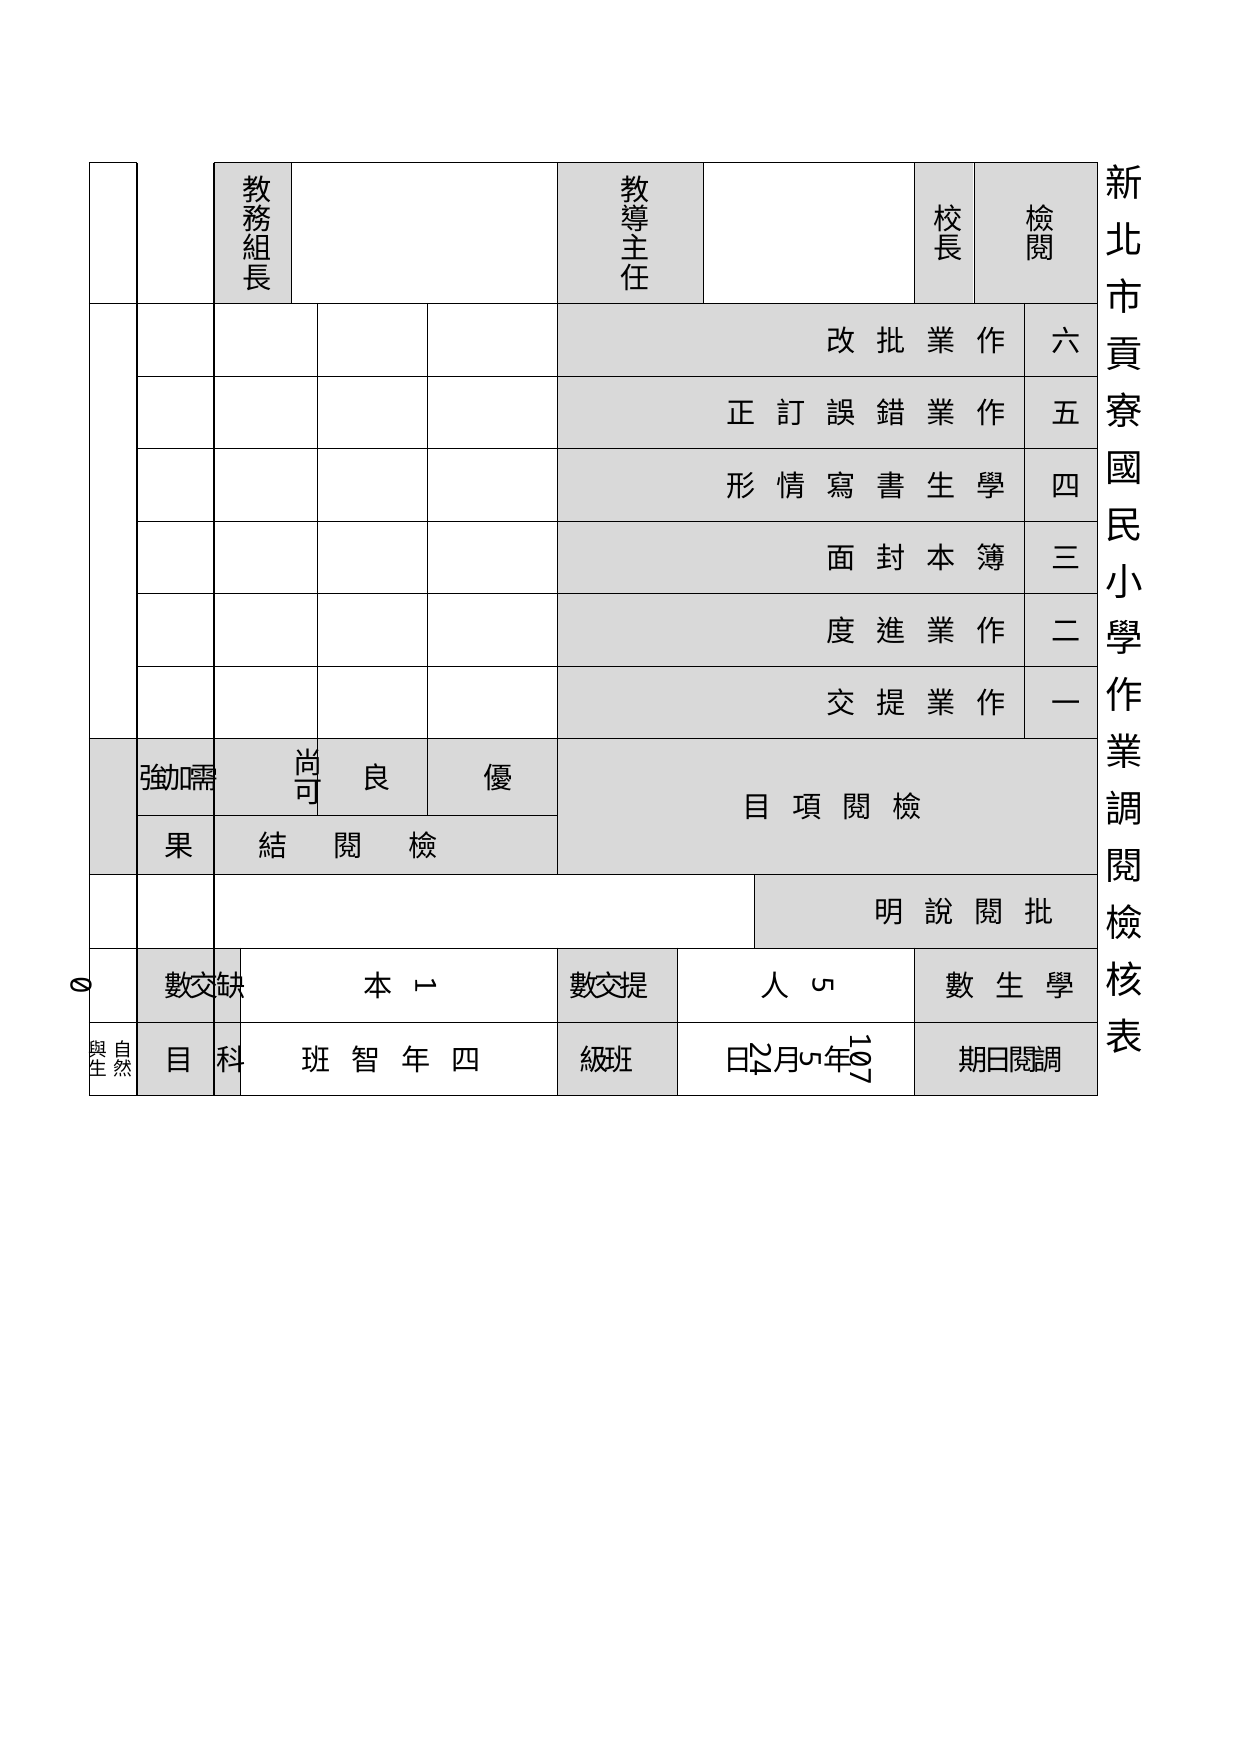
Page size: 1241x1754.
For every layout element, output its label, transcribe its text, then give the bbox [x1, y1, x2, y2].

table_header 五 [1025, 377, 1097, 448]
table_cell 107 年 5 月 24 日 [678, 1023, 914, 1095]
table_header 檢閱 [975, 163, 1097, 303]
table_cell 四 年 智 班 [241, 1023, 557, 1095]
table_header 批 閱 說 明 [755, 875, 1097, 948]
table_cell 教務組長 [215, 163, 291, 303]
table_cell 自然與生活科技 [90, 1023, 136, 1095]
table_cell 作 業 錯 誤 訂 正 [558, 377, 1024, 448]
table_cell [704, 163, 914, 303]
table_cell [677, 89, 703, 162]
table_cell [291, 89, 317, 162]
table_cell [428, 449, 557, 521]
table_cell [215, 875, 754, 948]
table_cell 校長 [915, 163, 973, 303]
table_cell 5 人 [678, 949, 914, 1022]
table_cell [318, 522, 427, 593]
table_header 調 閱 日 期 [915, 1023, 1097, 1095]
table_cell 需 加 強 [138, 739, 213, 815]
table_cell [974, 89, 1024, 162]
table_header 三 [1025, 522, 1097, 593]
table_cell [214, 89, 240, 162]
table_header 一 [1025, 667, 1097, 738]
table_cell [427, 89, 557, 162]
table_cell [215, 449, 317, 521]
table_cell [90, 875, 136, 948]
table_cell [137, 89, 213, 163]
table_cell 科 目 [138, 1023, 213, 1095]
table_cell 作 業 進 度 [558, 594, 1024, 666]
table_cell [428, 594, 557, 666]
table_cell 缺 交 數 [215, 949, 240, 1022]
table_header 六 [1025, 304, 1097, 376]
table_cell [318, 594, 427, 666]
table_cell [215, 667, 317, 738]
table_cell [215, 522, 317, 593]
table_cell [138, 377, 213, 448]
table_cell 提 交 數 [558, 949, 677, 1022]
table_cell [89, 89, 136, 162]
table_cell 簿 本 封 面 [558, 522, 1024, 593]
table_cell [138, 304, 213, 376]
table_cell 缺 交 數 [172, 983, 185, 996]
table_cell 班 級 [558, 1023, 677, 1095]
table_cell 教導主任 [558, 163, 703, 303]
table_cell 檢 閱 結 果 [138, 816, 213, 874]
table_cell [90, 304, 136, 738]
table_cell [318, 377, 427, 448]
table_header 四 [1025, 449, 1097, 521]
table_cell [215, 377, 317, 448]
table_cell 作 業 批 改 [558, 304, 1024, 376]
table_cell [292, 163, 557, 303]
table_cell [754, 89, 914, 162]
table_cell [428, 667, 557, 738]
table_cell 0 本 [90, 949, 136, 1022]
table_cell 尚可 [215, 739, 317, 815]
table_cell [318, 304, 427, 376]
table_cell [317, 89, 427, 162]
table_cell [557, 89, 677, 162]
table_cell 檢 閱 結 果 [215, 816, 557, 874]
table_cell [240, 89, 291, 162]
table_cell [428, 377, 557, 448]
table_header [1024, 89, 1097, 162]
table_cell 優 [428, 739, 557, 815]
table_cell [215, 594, 317, 666]
table_cell 1 本 [241, 949, 557, 1022]
table_cell [138, 449, 213, 521]
table_cell [215, 304, 317, 376]
table_cell [318, 449, 427, 521]
table_header 二 [1025, 594, 1097, 666]
table_cell [703, 89, 754, 162]
table_cell 學 生 書 寫 情 形 [558, 449, 1024, 521]
table_cell [138, 594, 213, 666]
table_cell [138, 522, 213, 593]
table_cell [428, 304, 557, 376]
table_cell [428, 522, 557, 593]
table_cell 良 [318, 739, 427, 815]
text 新 北 市 貢 寮 國 民 小 學 作 業 調 閱 檢 核 表 [1097, 89, 1152, 1665]
table_cell [138, 875, 213, 948]
table_cell [138, 667, 213, 738]
table_cell [914, 89, 973, 162]
table_cell 科 目 [215, 1023, 240, 1095]
table_cell 其 他 意 見 說 明 [90, 739, 136, 874]
table_header 學 生 數 [915, 949, 1097, 1022]
table_cell [318, 667, 427, 738]
table_cell 缺 交 數 [187, 978, 213, 996]
table_cell 缺 交 數 [138, 949, 213, 1022]
table_cell [138, 163, 213, 303]
table_cell 作 業 提 交 [558, 667, 1024, 738]
table_header 檢 閱 項 目 [558, 739, 1097, 874]
table_cell [90, 163, 136, 303]
